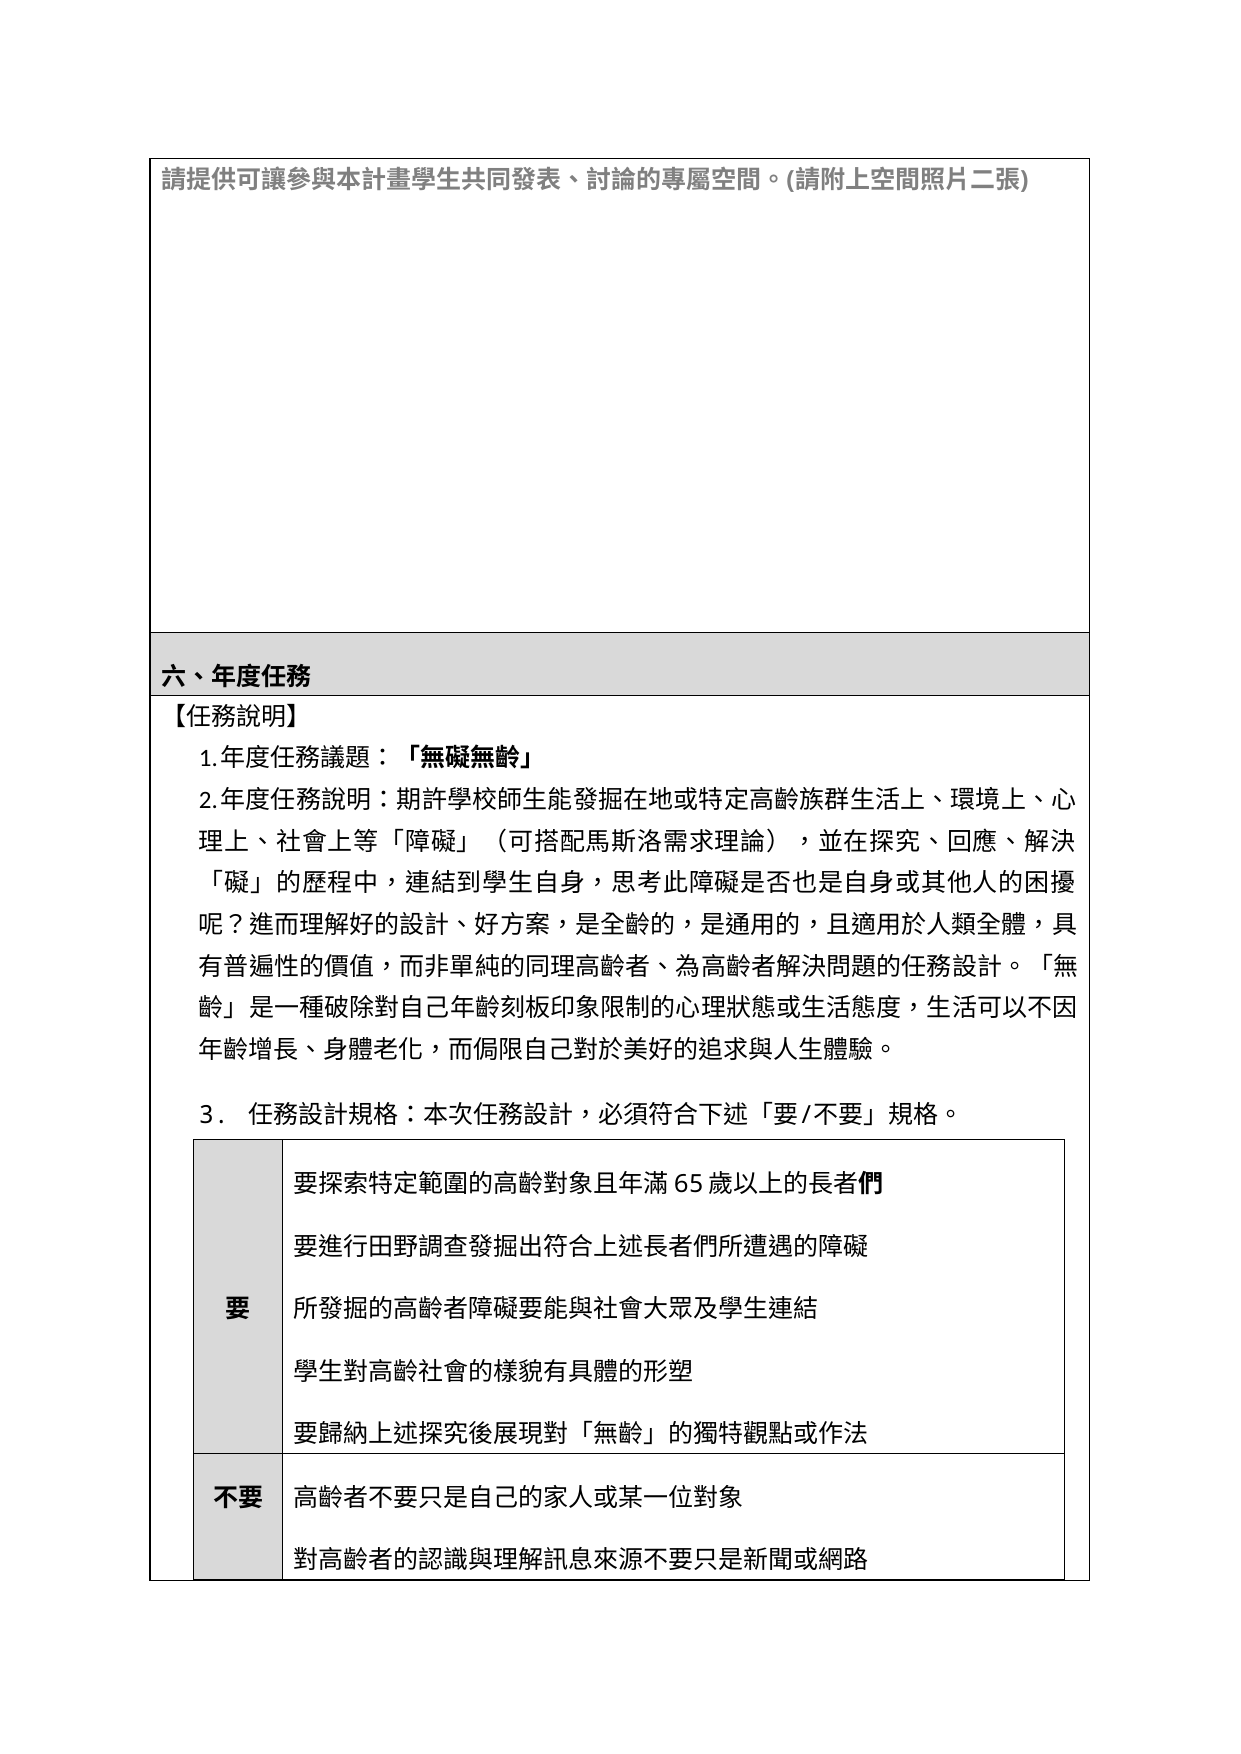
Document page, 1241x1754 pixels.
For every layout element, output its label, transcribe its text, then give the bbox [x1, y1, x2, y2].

table_header 要探索特定範圍的高齡對象且年滿65歲以上的長者們 要進行田野調查發掘出符合上述長者們所遭遇的障礙 所發掘的高齡者障礙要能與社會大眾及學生連結 學生對高齡社會的樣貌有具體的形塑 要歸納上述探究後展現對「無齡」的獨特觀點或作法 [283, 1140, 1064, 1453]
table_cell 高齡者不要只是自己的家人或某一位對象 對高齡者的認識與理解訊息來源不要只是新聞或網路 [283, 1454, 1064, 1579]
table_cell 不要 [194, 1454, 282, 1579]
table_cell 【任務說明】 年度任務議題：「無礙無齡」 年度任務說明：期許學校師生能發掘在地或特定高齡族群生活上、環境上、心理上、社會上等「障礙」（可搭配馬斯洛需求理論），並在探究、回應、解決「礙」的歷程中，連結到學生自身，思考此障礙是否也是自身或其他人的困擾呢？進而理解好的設計、好方案，是全齡的，是通用的，且適用於人類全體，具有普遍性的價值，而非單純的同理高齡者、為高齡者解決問題的任務設計。「無齡」是一種破除對自己年齡刻板印象限制的心理狀態或生活態度，生活可以不因年齡增長、身體老化，而侷限自己對於美好的追求與人生體驗。 任務設計規格：本次任務設計，必須符合下述「要/不要」規格。 [151, 696, 1089, 1580]
table_cell 六、年度任務 [151, 633, 1089, 695]
table_cell 請提供可讓參與本計畫學生共同發表、討論的專屬空間。(請附上空間照片二張) [151, 159, 1089, 632]
table_header 要 [194, 1140, 282, 1453]
